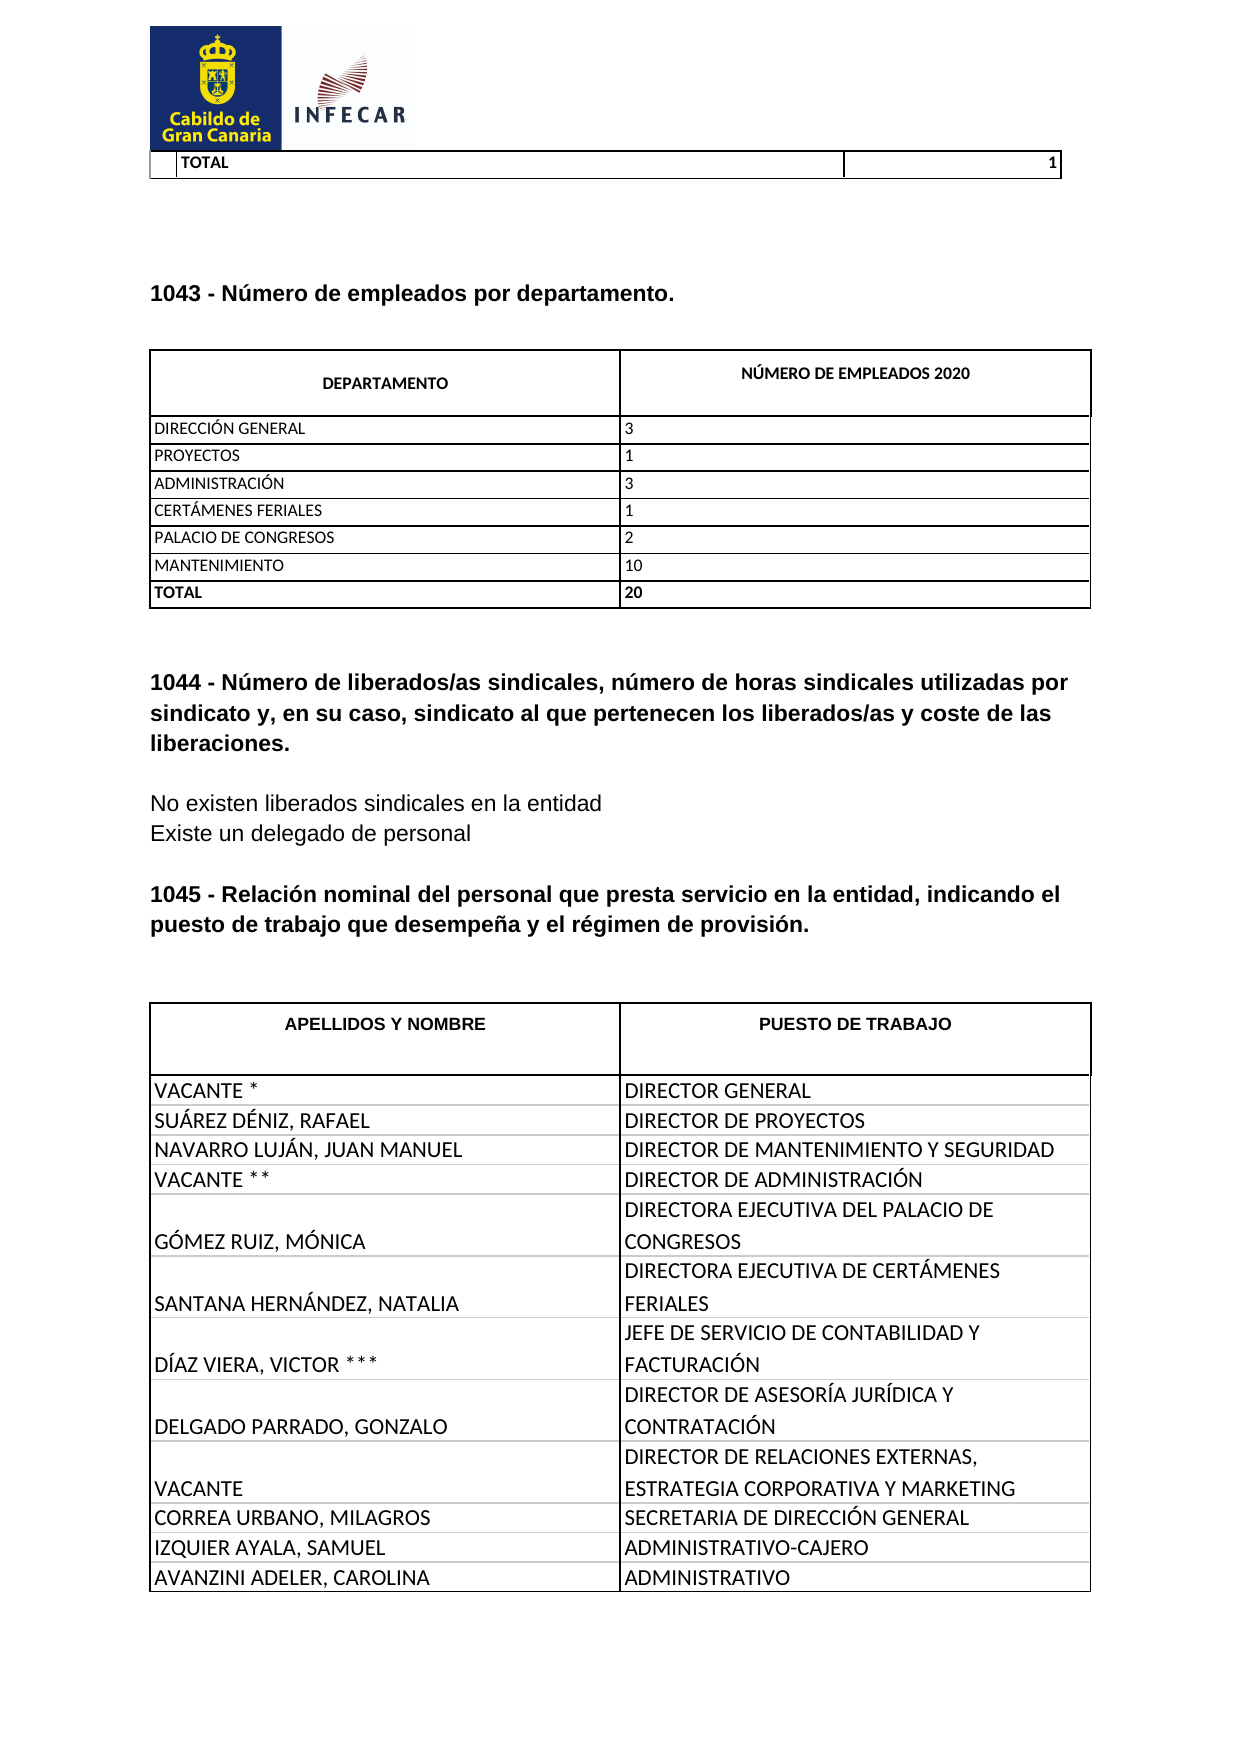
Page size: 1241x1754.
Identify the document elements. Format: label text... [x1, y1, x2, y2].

table_cell 1 [845, 152, 1060, 177]
table_cell 20 [621, 580, 1090, 607]
table_header APELLIDOS Y NOMBRE [151, 1004, 619, 1074]
table_cell IZQUIER AYALA, SAMUEL [151, 1533, 619, 1561]
table_cell SANTANA HERNÁNDEZ, NATALIA [151, 1257, 619, 1317]
table_cell TOTAL [177, 152, 843, 177]
text Existe un delegado de personal [150, 820, 1090, 847]
table_cell GÓMEZ RUIZ, MÓNICA [151, 1195, 619, 1255]
table_cell [151, 152, 176, 177]
table_header DEPARTAMENTO [151, 351, 619, 415]
table_cell CERTÁMENES FERIALES [151, 499, 619, 525]
table_cell 1 [621, 443, 1090, 470]
table_cell VACANTE [151, 1442, 619, 1502]
table_cell AVANZINI ADELER, CAROLINA [151, 1563, 619, 1591]
table_cell DIRECTOR DE PROYECTOS [621, 1104, 1090, 1134]
table_cell DÍAZ VIERA, VICTOR *** [151, 1318, 619, 1378]
table_cell CORREA URBANO, MILAGROS [151, 1504, 619, 1532]
table_cell PALACIO DE CONGRESOS [151, 527, 619, 552]
table_cell ADMINISTRATIVO-CAJERO [621, 1532, 1090, 1561]
table_cell 1 [621, 498, 1090, 525]
table_cell DELGADO PARRADO, GONZALO [151, 1380, 619, 1440]
table_header PUESTO DE TRABAJO [621, 1004, 1090, 1074]
picture [150, 26, 415, 150]
text No existen liberados sindicales en la entidad [150, 790, 1090, 816]
table_cell NAVARRO LUJÁN, JUAN MANUEL [151, 1136, 619, 1163]
table_cell 3 [621, 415, 1090, 443]
table_cell DIRECTOR DE RELACIONES EXTERNAS, ESTRATEGIA CORPORATIVA Y MARKETING [621, 1440, 1090, 1502]
table_cell TOTAL [151, 582, 619, 607]
table_cell 10 [621, 553, 1090, 580]
table_header NÚMERO DE EMPLEADOS 2020 [621, 351, 1090, 415]
text liberaciones. [150, 730, 1090, 756]
table_cell VACANTE ** [151, 1165, 619, 1193]
table_cell SUÁREZ DÉNIZ, RAFAEL [151, 1106, 619, 1134]
table_cell DIRECTOR GENERAL [621, 1074, 1090, 1104]
table_cell DIRECTORA EJECUTIVA DE CERTÁMENES FERIALES [621, 1255, 1090, 1317]
table_cell 2 [621, 525, 1090, 552]
table_cell DIRECCIÓN GENERAL [151, 417, 619, 443]
subtitle 1043 - Número de empleados por departamento. [150, 280, 1090, 307]
table_cell ADMINISTRACIÓN [151, 472, 619, 498]
table_cell ADMINISTRATIVO [621, 1561, 1090, 1591]
table_cell DIRECTOR DE ADMINISTRACIÓN [621, 1164, 1090, 1193]
table_cell 3 [621, 470, 1090, 498]
text 1044 - Número de liberados/as sindicales, número de horas sindicales utilizadas por sindicato y, en su caso, sindicato al que pertenecen los liberados/as y coste de las [150, 669, 1090, 726]
table_cell MANTENIMIENTO [151, 554, 619, 580]
table_cell DIRECTORA EJECUTIVA DEL PALACIO DE CONGRESOS [621, 1193, 1090, 1255]
table_cell VACANTE * [151, 1076, 619, 1104]
table_cell DIRECTOR DE ASESORÍA JURÍDICA Y CONTRATACIÓN [621, 1379, 1090, 1440]
table_cell DIRECTOR DE MANTENIMIENTO Y SEGURIDAD [621, 1134, 1090, 1163]
table_cell JEFE DE SERVICIO DE CONTABILIDAD Y FACTURACIÓN [621, 1317, 1090, 1378]
table_cell PROYECTOS [151, 445, 619, 470]
table_cell SECRETARIA DE DIRECCIÓN GENERAL [621, 1502, 1090, 1532]
text 1045 - Relación nominal del personal que presta servicio en la entidad, indicando el puesto de trabajo que desempeña y el régimen de provisión. [150, 881, 1090, 937]
